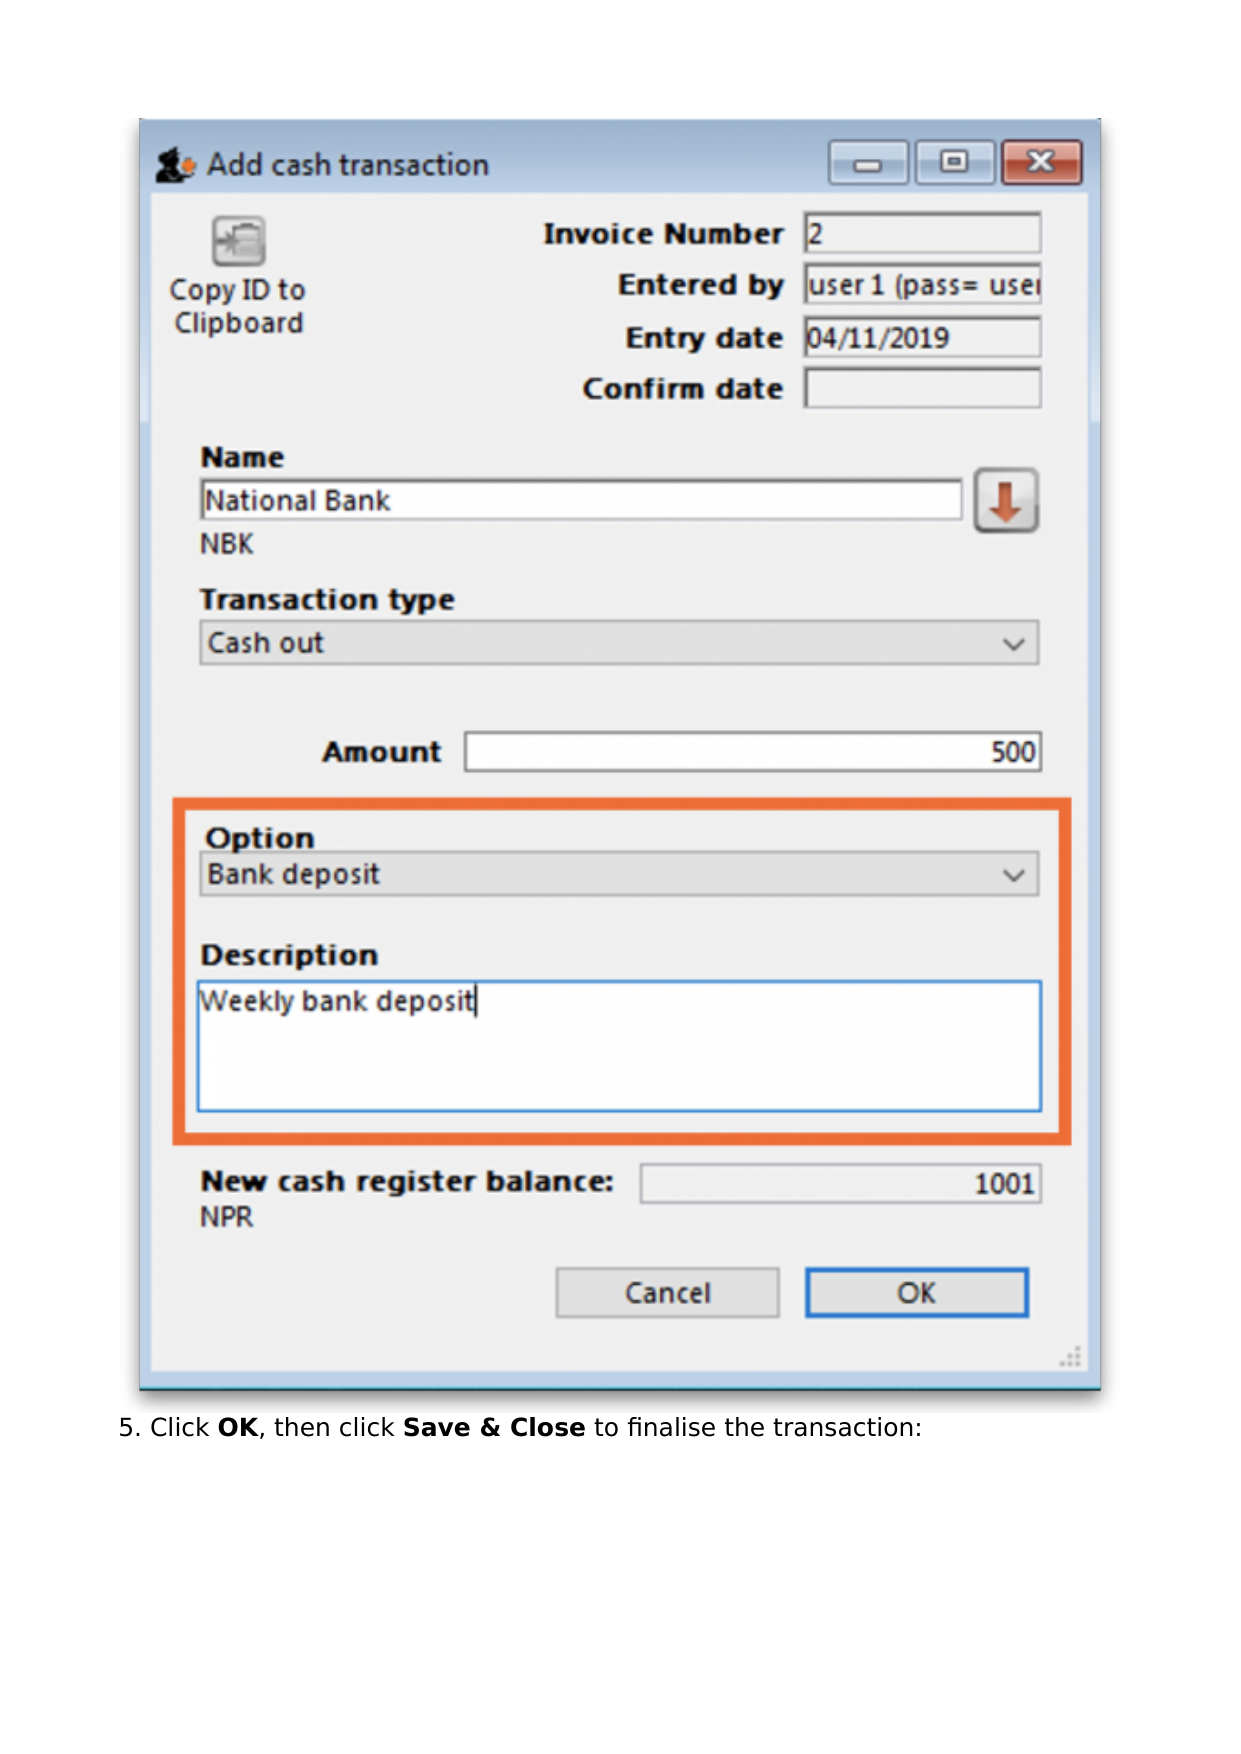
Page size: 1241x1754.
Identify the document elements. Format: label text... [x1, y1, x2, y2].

text 5. Click OK, then click Save & Close to finalise the transaction: [118, 1413, 1122, 1442]
picture [118, 118, 1123, 1413]
